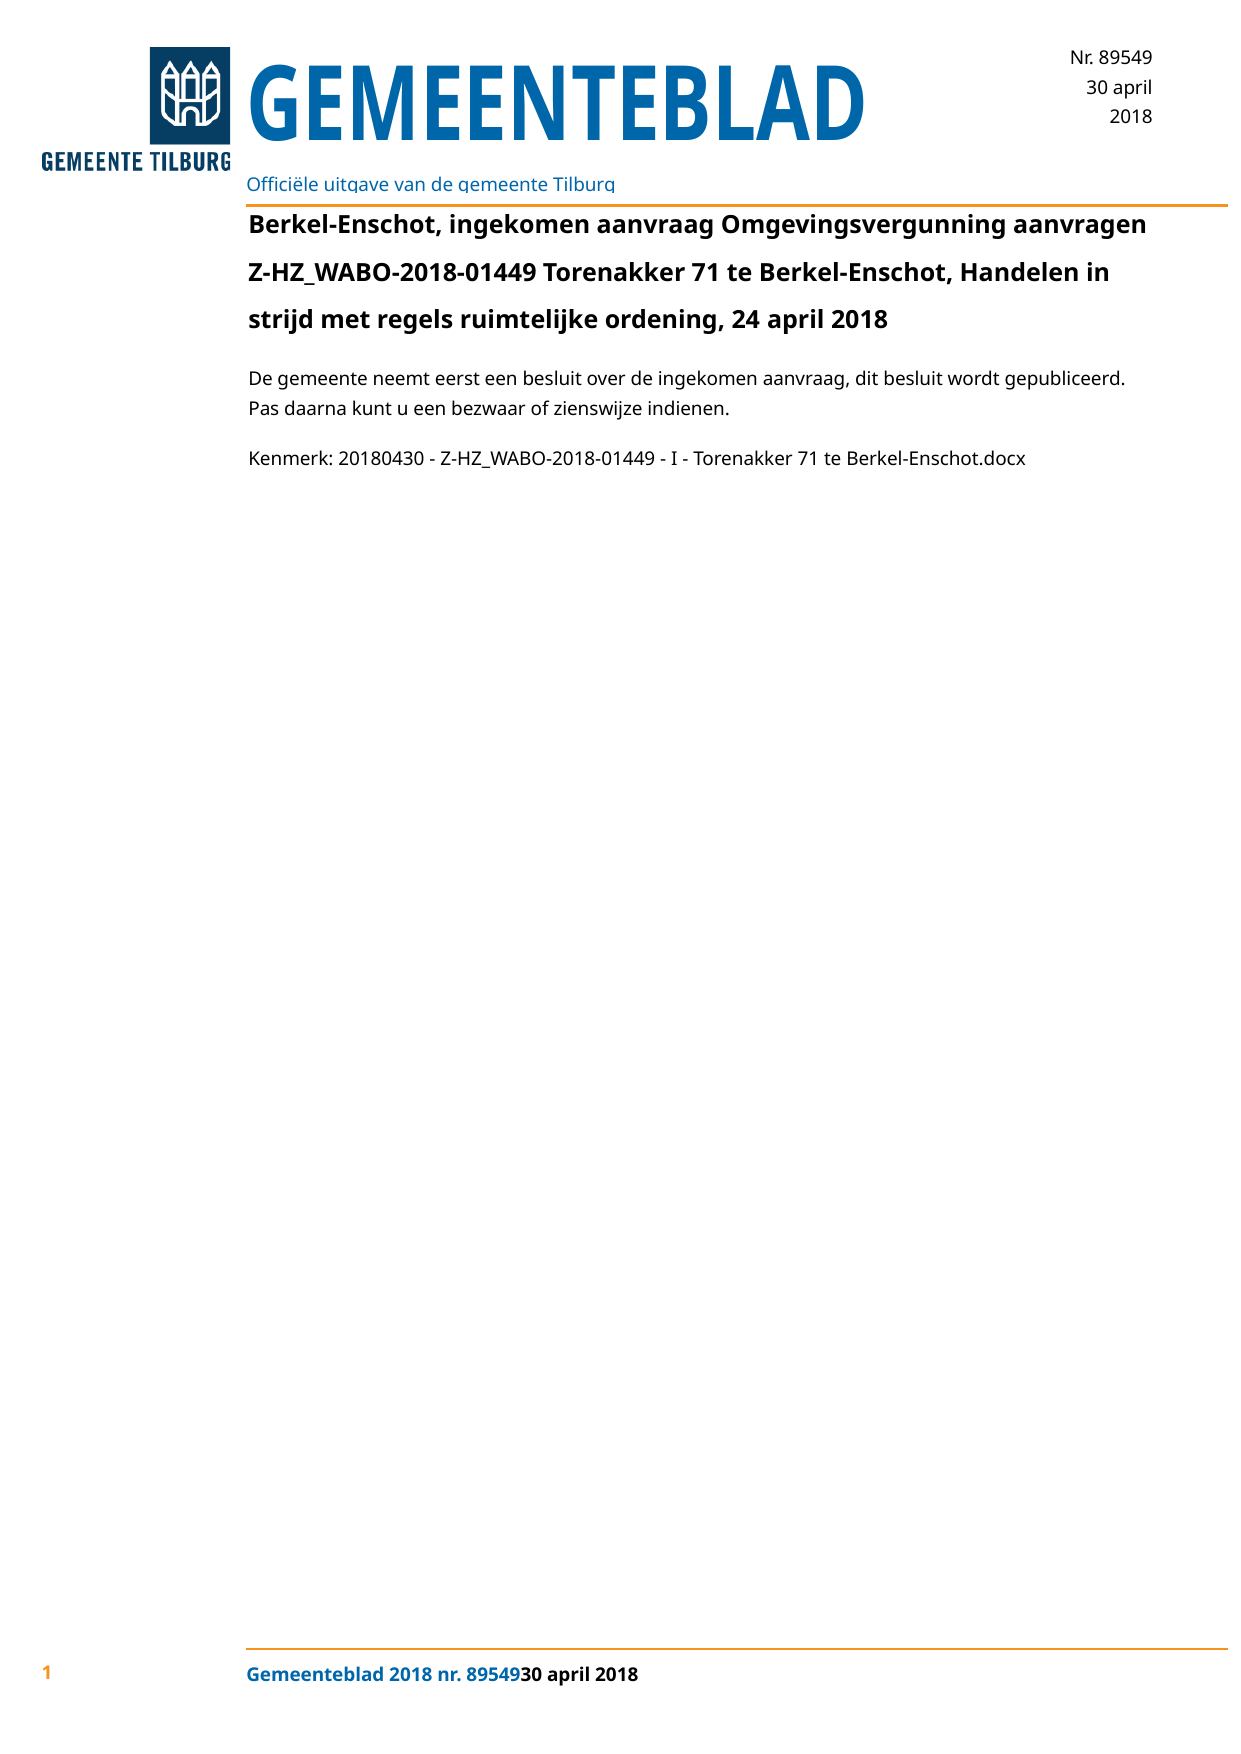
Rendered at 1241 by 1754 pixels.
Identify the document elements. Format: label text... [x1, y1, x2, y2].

text Berkel-Enschot, ingekomen aanvraag Omgevingsvergunning aanvragen Z-HZ_WABO-2018-01449 Torenakker 71 te Berkel-Enschot, Handelen in strijd met regels ruimtelijke ordening, 24 april 2018 [248, 207, 1152, 336]
text Kenmerk: 20180430 - Z-HZ_WABO-2018-01449 - I - Torenakker 71 te Berkel-Enschot.docx [248, 446, 1152, 471]
picture [41, 47, 231, 172]
text De gemeente neemt eerst een besluit over de ingekomen aanvraag, dit besluit wordt gepubliceerd. Pas daarna kunt u een bezwaar of zienswijze indienen. [248, 366, 1152, 421]
